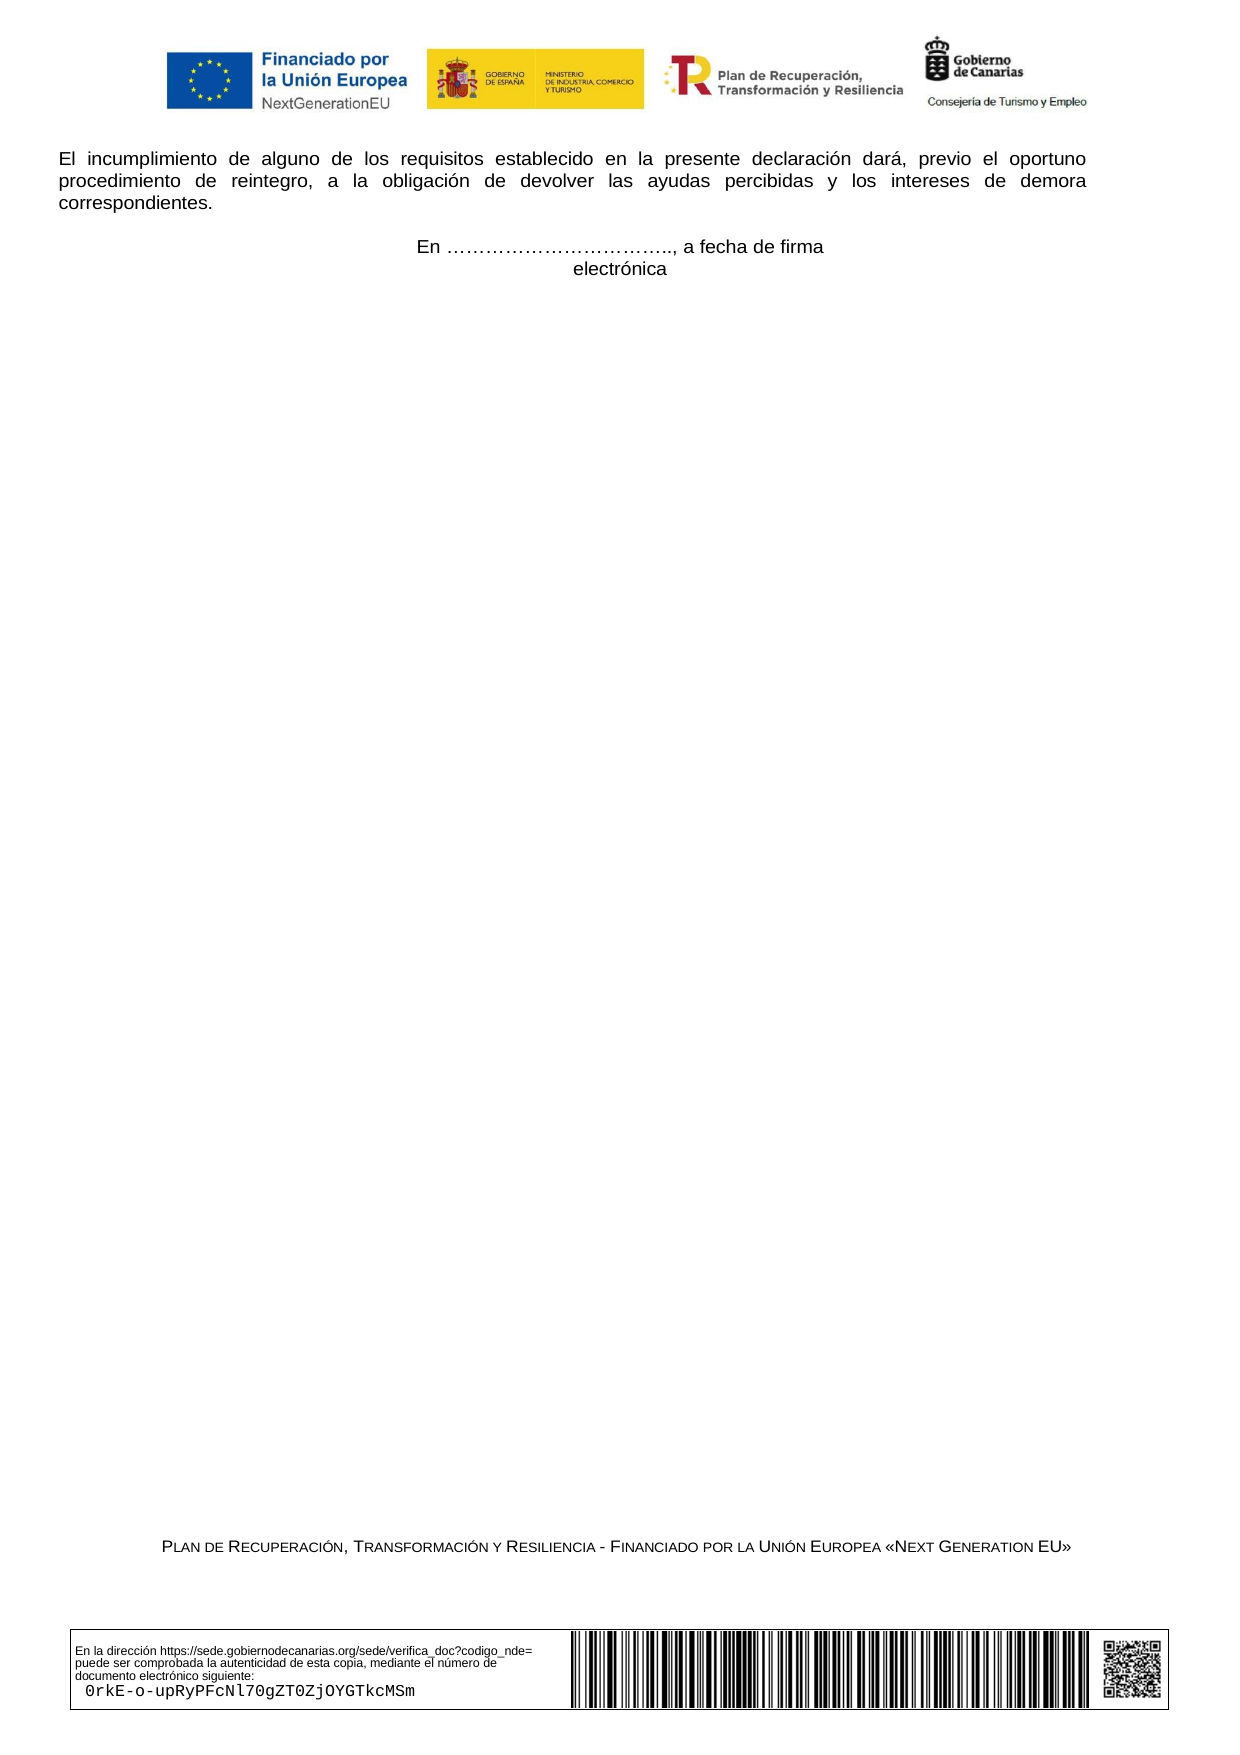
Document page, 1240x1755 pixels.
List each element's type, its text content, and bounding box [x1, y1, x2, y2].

text En …………………………….., a fecha de firma electrónica [370, 236, 870, 279]
text El incumplimiento de alguno de los requisitos establecido en la presente declaración dará, previo el oportuno procedimiento de reintegro, a la obligación de devolver las ayudas percibidas y los intereses de demora correspondientes. [58, 148, 1087, 213]
text PLAN DE RECUPERACIÓN, TRANSFORMACIÓN Y RESILIENCIA - FINANCIADO POR LA UNIÓN EUROPEA «NEXT GENERATION EU» [161, 1537, 1181, 1556]
